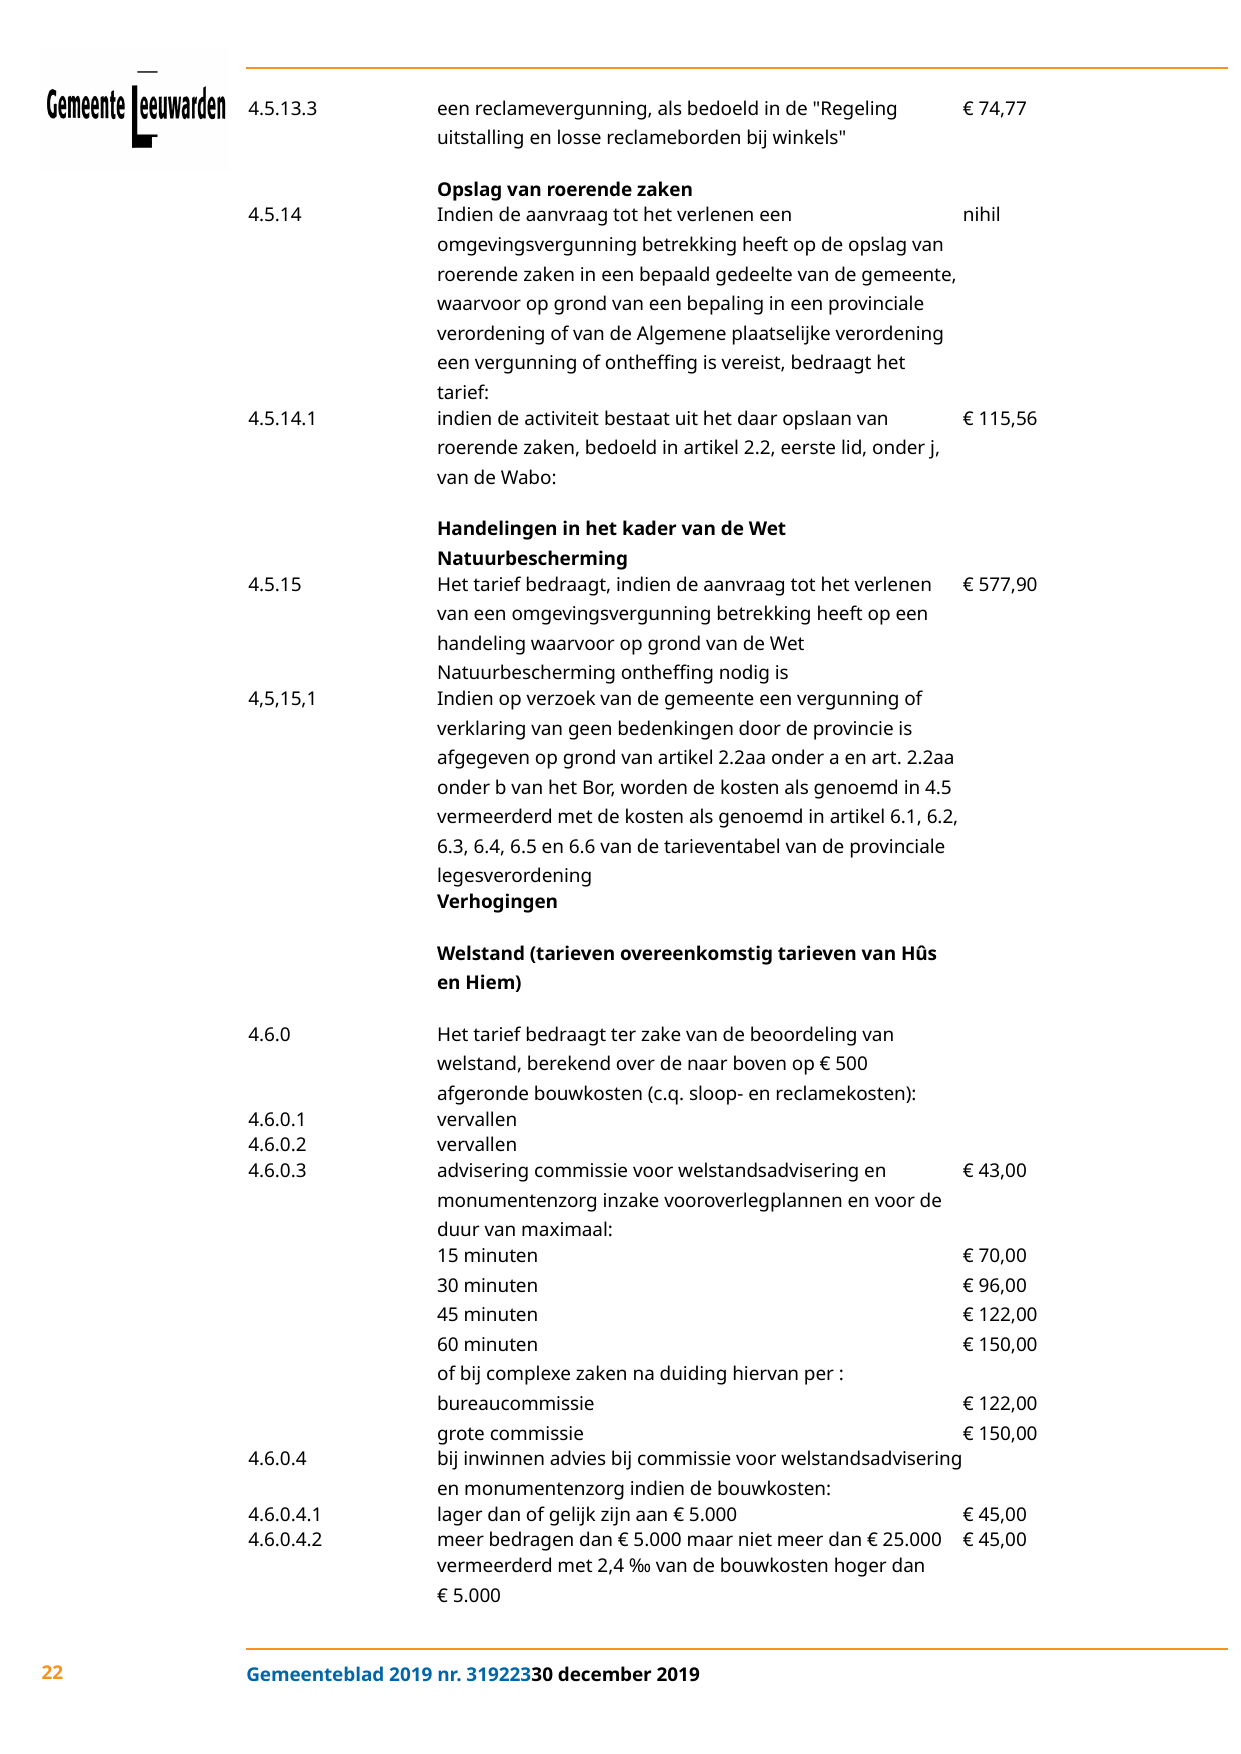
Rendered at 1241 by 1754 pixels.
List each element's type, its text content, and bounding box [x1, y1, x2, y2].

table_cell [437, 914, 963, 940]
table_cell € 577,90 [963, 571, 1152, 685]
table_cell bij inwinnen advies bij commissie voor welstandsadvisering en monumentenzorg indien de bouwkosten: [437, 1445, 963, 1501]
table_cell 4.5.14.1 [248, 405, 437, 490]
table_cell [248, 515, 437, 571]
table_cell [248, 1242, 437, 1445]
table_cell [248, 995, 437, 1021]
table_cell [963, 1552, 1152, 1607]
table_cell € 70,00 € 96,00 € 122,00 € 150,00 € 122,00 € 150,00 [963, 1242, 1152, 1445]
table_cell € 115,56 [963, 405, 1152, 490]
table_cell 4.6.0.4 [248, 1445, 437, 1501]
table_cell [963, 914, 1152, 940]
table_cell 4.6.0.4.2 [248, 1526, 437, 1552]
table_cell 4.6.0 [248, 1021, 437, 1106]
picture [41, 47, 231, 172]
table_cell [437, 150, 963, 176]
table_cell [963, 150, 1152, 176]
table_cell indien de activiteit bestaat uit het daar opslaan van roerende zaken, bedoeld in artikel 2.2, eerste lid, onder j, van de Wabo: [437, 405, 963, 490]
table_cell [248, 176, 437, 202]
table_cell Welstand (tarieven overeenkomstig tarieven van Hûs en Hiem) [437, 940, 963, 995]
table_cell 4.5.15 [248, 571, 437, 685]
table_cell 4.5.14 [248, 202, 437, 405]
table_cell 4.5.13.3 [248, 95, 437, 150]
table_cell Het tarief bedraagt ter zake van de beoordeling van welstand, berekend over de naar boven op € 500 afgeronde bouwkosten (c.q. sloop- en reclamekosten): [437, 1021, 963, 1106]
table_cell Verhogingen [437, 889, 963, 914]
table_cell nihil [963, 202, 1152, 405]
table_cell [963, 940, 1152, 995]
table_cell 4,5,15,1 [248, 685, 437, 888]
table_cell [248, 150, 437, 176]
table_cell € 45,00 [963, 1526, 1152, 1552]
table_cell Indien de aanvraag tot het verlenen een omgevingsvergunning betrekking heeft op de opslag van roerende zaken in een bepaald gedeelte van de gemeente, waarvoor op grond van een bepaling in een provinciale verordening of van de Algemene plaatselijke verordening een vergunning of ontheffing is vereist, bedraagt het tarief: [437, 202, 963, 405]
table_cell [963, 515, 1152, 571]
table_cell [963, 176, 1152, 202]
table_cell 4.6.0.1 [248, 1106, 437, 1132]
table_cell € 43,00 [963, 1157, 1152, 1242]
table_cell vervallen [437, 1106, 963, 1132]
table_cell een reclamevergunning, als bedoeld in de "Regeling uitstalling en losse reclameborden bij winkels" [437, 95, 963, 150]
table_cell [963, 490, 1152, 515]
table_cell 4.6.0.4.1 [248, 1501, 437, 1526]
table_cell [437, 995, 963, 1021]
table_cell [963, 889, 1152, 914]
table_cell meer bedragen dan € 5.000 maar niet meer dan € 25.000 [437, 1526, 963, 1552]
table_cell € 45,00 [963, 1501, 1152, 1526]
table_cell [248, 914, 437, 940]
table_cell 15 minuten 30 minuten 45 minuten 60 minuten of bij complexe zaken na duiding hiervan per : bureaucommissie grote commissie [437, 1242, 963, 1445]
table_cell advisering commissie voor welstandsadvisering en monumentenzorg inzake vooroverlegplannen en voor de duur van maximaal: [437, 1157, 963, 1242]
table_cell [248, 1552, 437, 1607]
table_cell 4.6.0.3 [248, 1157, 437, 1242]
table_cell 4.6.0.2 [248, 1132, 437, 1157]
table_cell [248, 490, 437, 515]
table_cell vervallen [437, 1132, 963, 1157]
table_cell [248, 889, 437, 914]
table_cell lager dan of gelijk zijn aan € 5.000 [437, 1501, 963, 1526]
table_cell [963, 1021, 1152, 1106]
table_cell [963, 685, 1152, 888]
table_cell [963, 1445, 1152, 1501]
table_cell [248, 940, 437, 995]
table_cell [963, 995, 1152, 1021]
table_cell Opslag van roerende zaken [437, 176, 963, 202]
table_cell Indien op verzoek van de gemeente een vergunning of verklaring van geen bedenkingen door de provincie is afgegeven op grond van artikel 2.2aa onder a en art. 2.2aa onder b van het Bor, worden de kosten als genoemd in 4.5 vermeerderd met de kosten als genoemd in artikel 6.1, 6.2, 6.3, 6.4, 6.5 en 6.6 van de tarieventabel van de provinciale legesverordening [437, 685, 963, 888]
table_cell [963, 1106, 1152, 1132]
table_cell Handelingen in het kader van de Wet Natuurbescherming [437, 515, 963, 571]
table_cell vermeerderd met 2,4 ‰ van de bouwkosten hoger dan € 5.000 [437, 1552, 963, 1607]
table_cell € 74,77 [963, 95, 1152, 150]
table_cell [437, 490, 963, 515]
table_cell Het tarief bedraagt, indien de aanvraag tot het verlenen van een omgevingsvergunning betrekking heeft op een handeling waarvoor op grond van de Wet Natuurbescherming ontheffing nodig is [437, 571, 963, 685]
table_cell [963, 1132, 1152, 1157]
